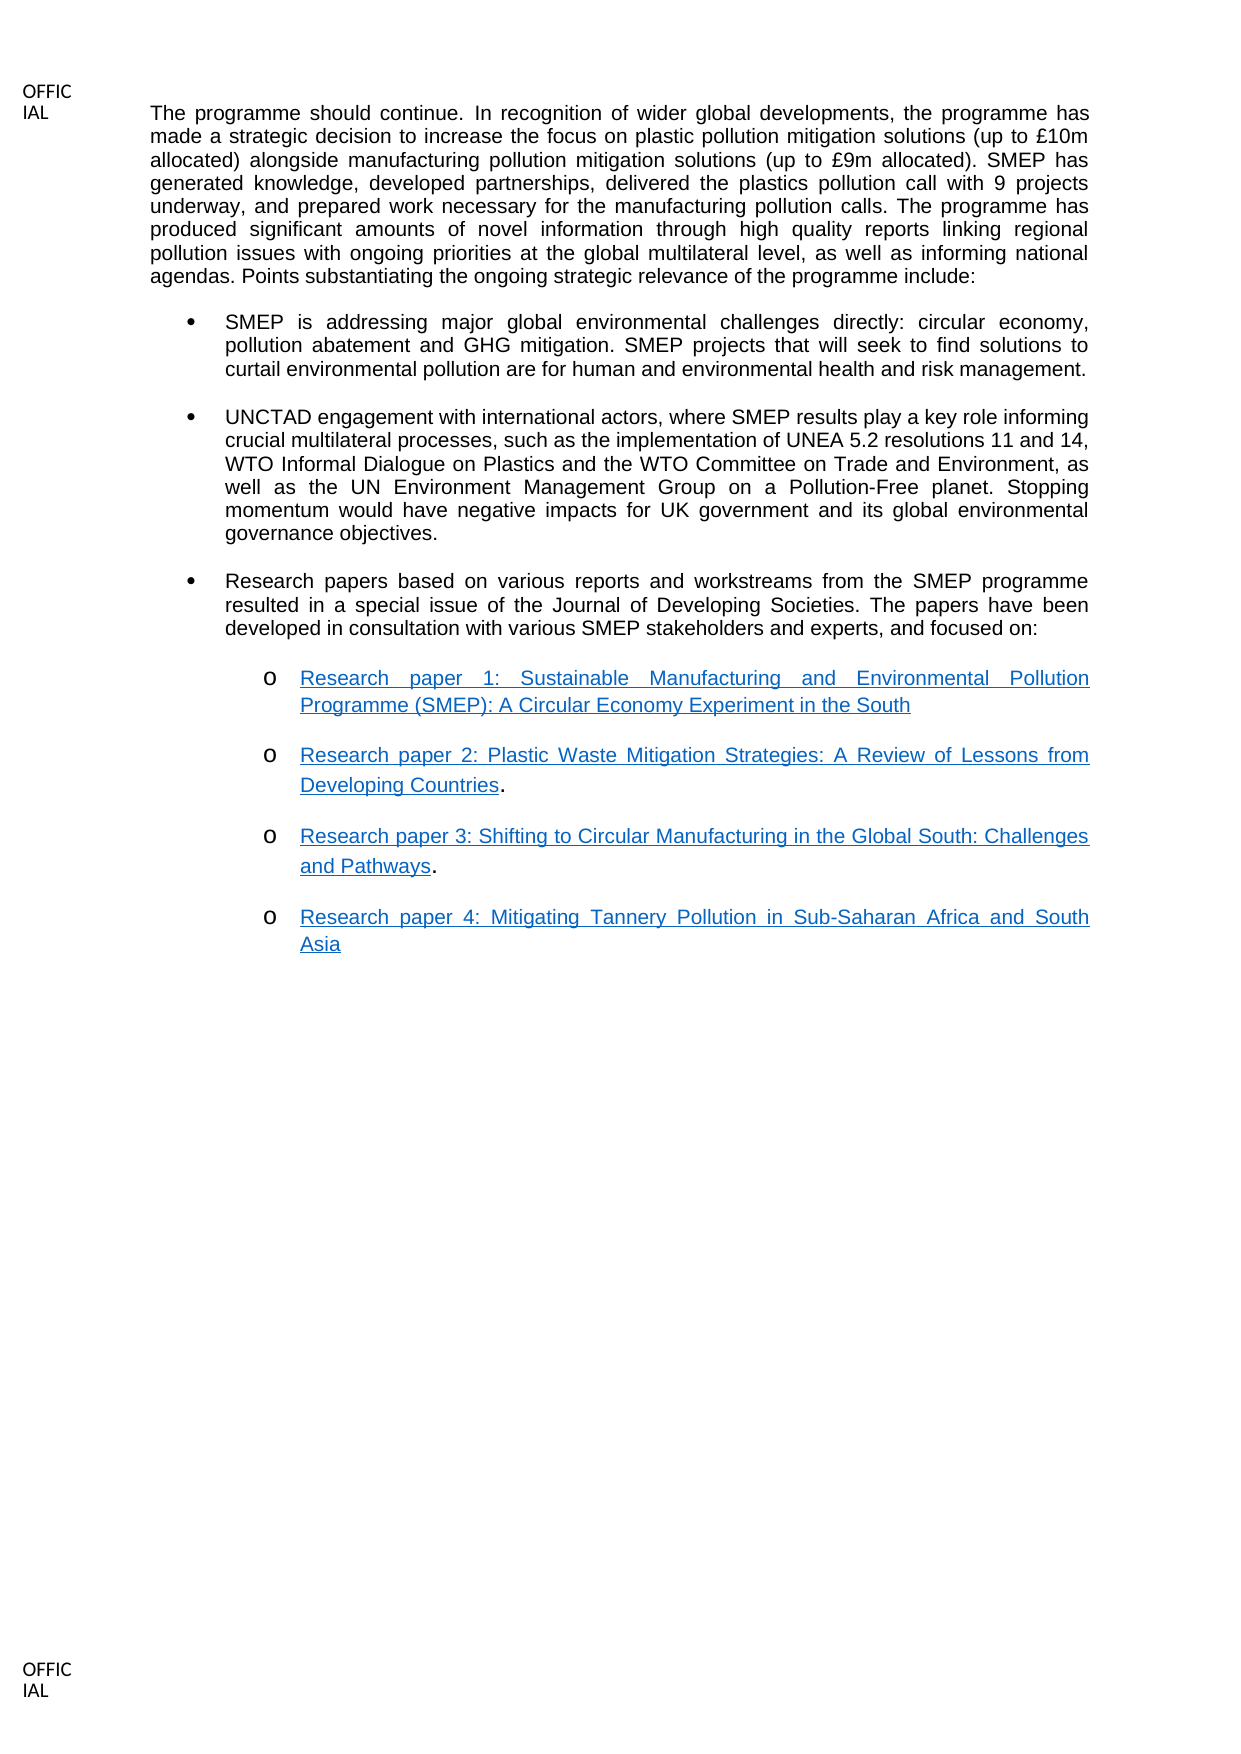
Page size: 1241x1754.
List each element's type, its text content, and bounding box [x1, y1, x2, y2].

list Research paper 3: Shifting to Circular Manufacturing in the Global South: Challenges and Pathways. [262, 823, 1090, 879]
list Research paper 2: Plastic Waste Mitigation Strategies: A Review of Lessons from Developing Countries. [262, 741, 1090, 798]
list Research paper 4: Mitigating Tannery Pollution in Sub-Saharan Africa and South Asia [262, 904, 1090, 955]
list UNCTAD engagement with international actors, where SMEP results play a key role informing crucial multilateral processes, such as the implementation of UNEA 5.2 resolutions 11 and 14, WTO Informal Dialogue on Plastics and the WTO Committee on Trade and Environment, as well as the UN Environment Management Group on a Pollution-Free planet. Stopping momentum would have negative impacts for UK government and its global environmental governance objectives. [187, 406, 1090, 545]
text The programme should continue. In recognition of wider global developments, the programme has made a strategic decision to increase the focus on plastic pollution mitigation solutions (up to £10m allocated) alongside manufacturing pollution mitigation solutions (up to £9m allocated). SMEP has generated knowledge, developed partnerships, delivered the plastics pollution call with 9 projects underway, and prepared work necessary for the manufacturing pollution calls. The programme has produced significant amounts of novel information through high quality reports linking regional pollution issues with ongoing priorities at the global multilateral level, as well as informing national agendas. Points substantiating the ongoing strategic relevance of the programme include: [150, 102, 1090, 287]
list SMEP is addressing major global environmental challenges directly: circular economy, pollution abatement and GHG mitigation. SMEP projects that will seek to find solutions to curtail environmental pollution are for human and environmental health and risk management. [187, 311, 1090, 381]
list Research papers based on various reports and workstreams from the SMEP programme resulted in a special issue of the Journal of Developing Societies. The papers have been developed in consultation with various SMEP stakeholders and experts, and focused on: [187, 570, 1090, 640]
list Research paper 1: Sustainable Manufacturing and Environmental Pollution Programme (SMEP): A Circular Economy Experiment in the South [262, 665, 1090, 716]
